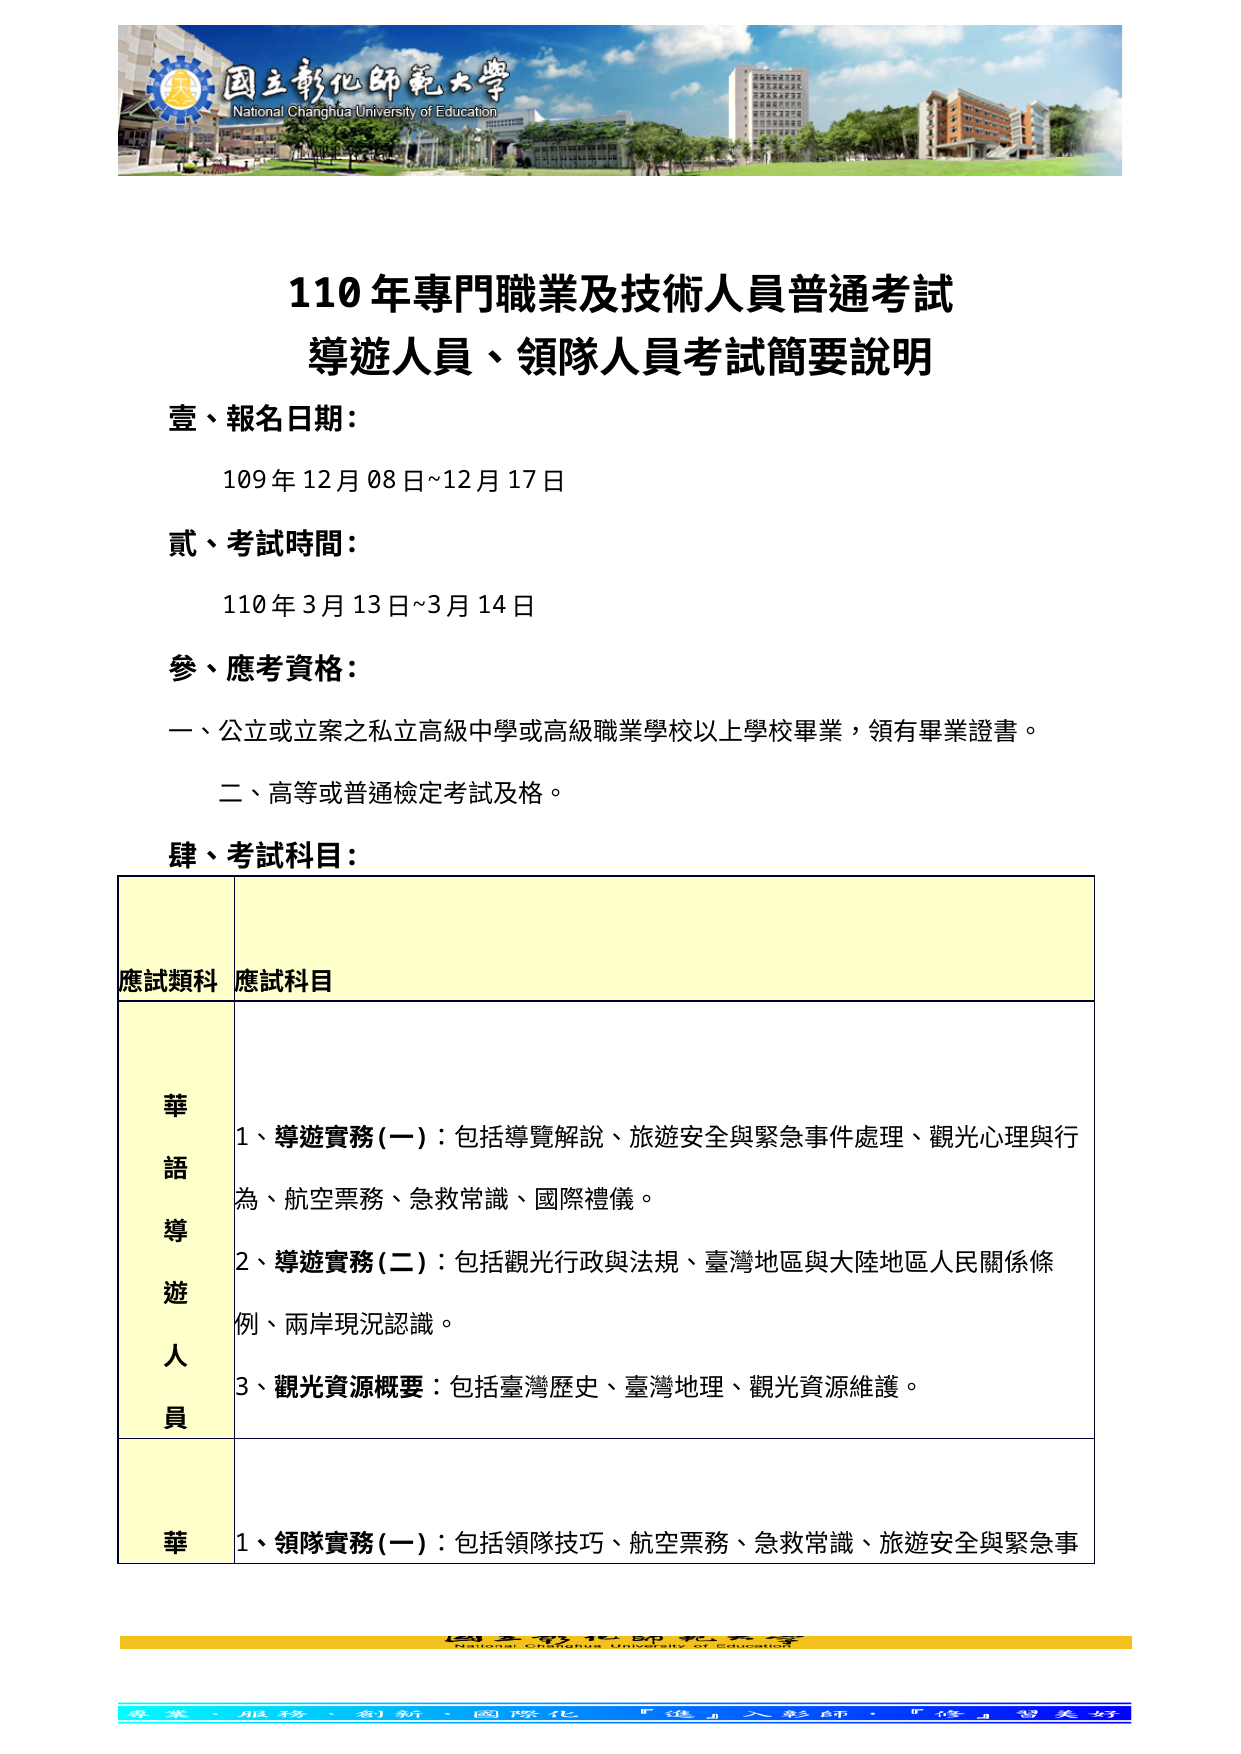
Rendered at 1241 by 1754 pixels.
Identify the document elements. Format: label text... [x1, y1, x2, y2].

table_cell 華 [119, 1439, 234, 1562]
text 一、公立或立案之私立高級中學或高級職業學校以上學校畢業，領有畢業證書。 [118, 687, 1122, 750]
table_header 應試類科 [119, 877, 234, 1000]
table_cell 1、導遊實務(一)：包括導覽解說、旅遊安全與緊急事件處理、觀光心理與行為、航空票務、急救常識、國際禮儀。 2、導遊實務(二)：包括觀光行政與法規、臺灣地區與大陸地區人民關係條例、兩岸現況認識。 3、觀光資源概要：包括臺灣歷史、臺灣地理、觀光資源維護。 [235, 1002, 1094, 1437]
list 考試時間: [168, 500, 1122, 562]
text 110年3月13日~3月14日 [222, 562, 1122, 625]
text 導遊人員、領隊人員考試簡要說明 [118, 312, 1122, 375]
table_cell 1、領隊實務(一)：包括領隊技巧、航空票務、急救常識、旅遊安全與緊急事 [235, 1439, 1094, 1562]
table_header 應試科目 [235, 877, 1094, 1000]
text 110年專門職業及技術人員普通考試 [118, 250, 1122, 312]
list 考試科目: [168, 812, 1122, 875]
list 應考資格: [168, 625, 1122, 687]
text 二、高等或普通檢定考試及格。 [168, 750, 1122, 812]
list 報名日期: [168, 375, 1122, 437]
table_cell 華 語 導 遊 人 員 [119, 1002, 234, 1437]
text 109年12月08日~12月17日 [222, 437, 1122, 500]
